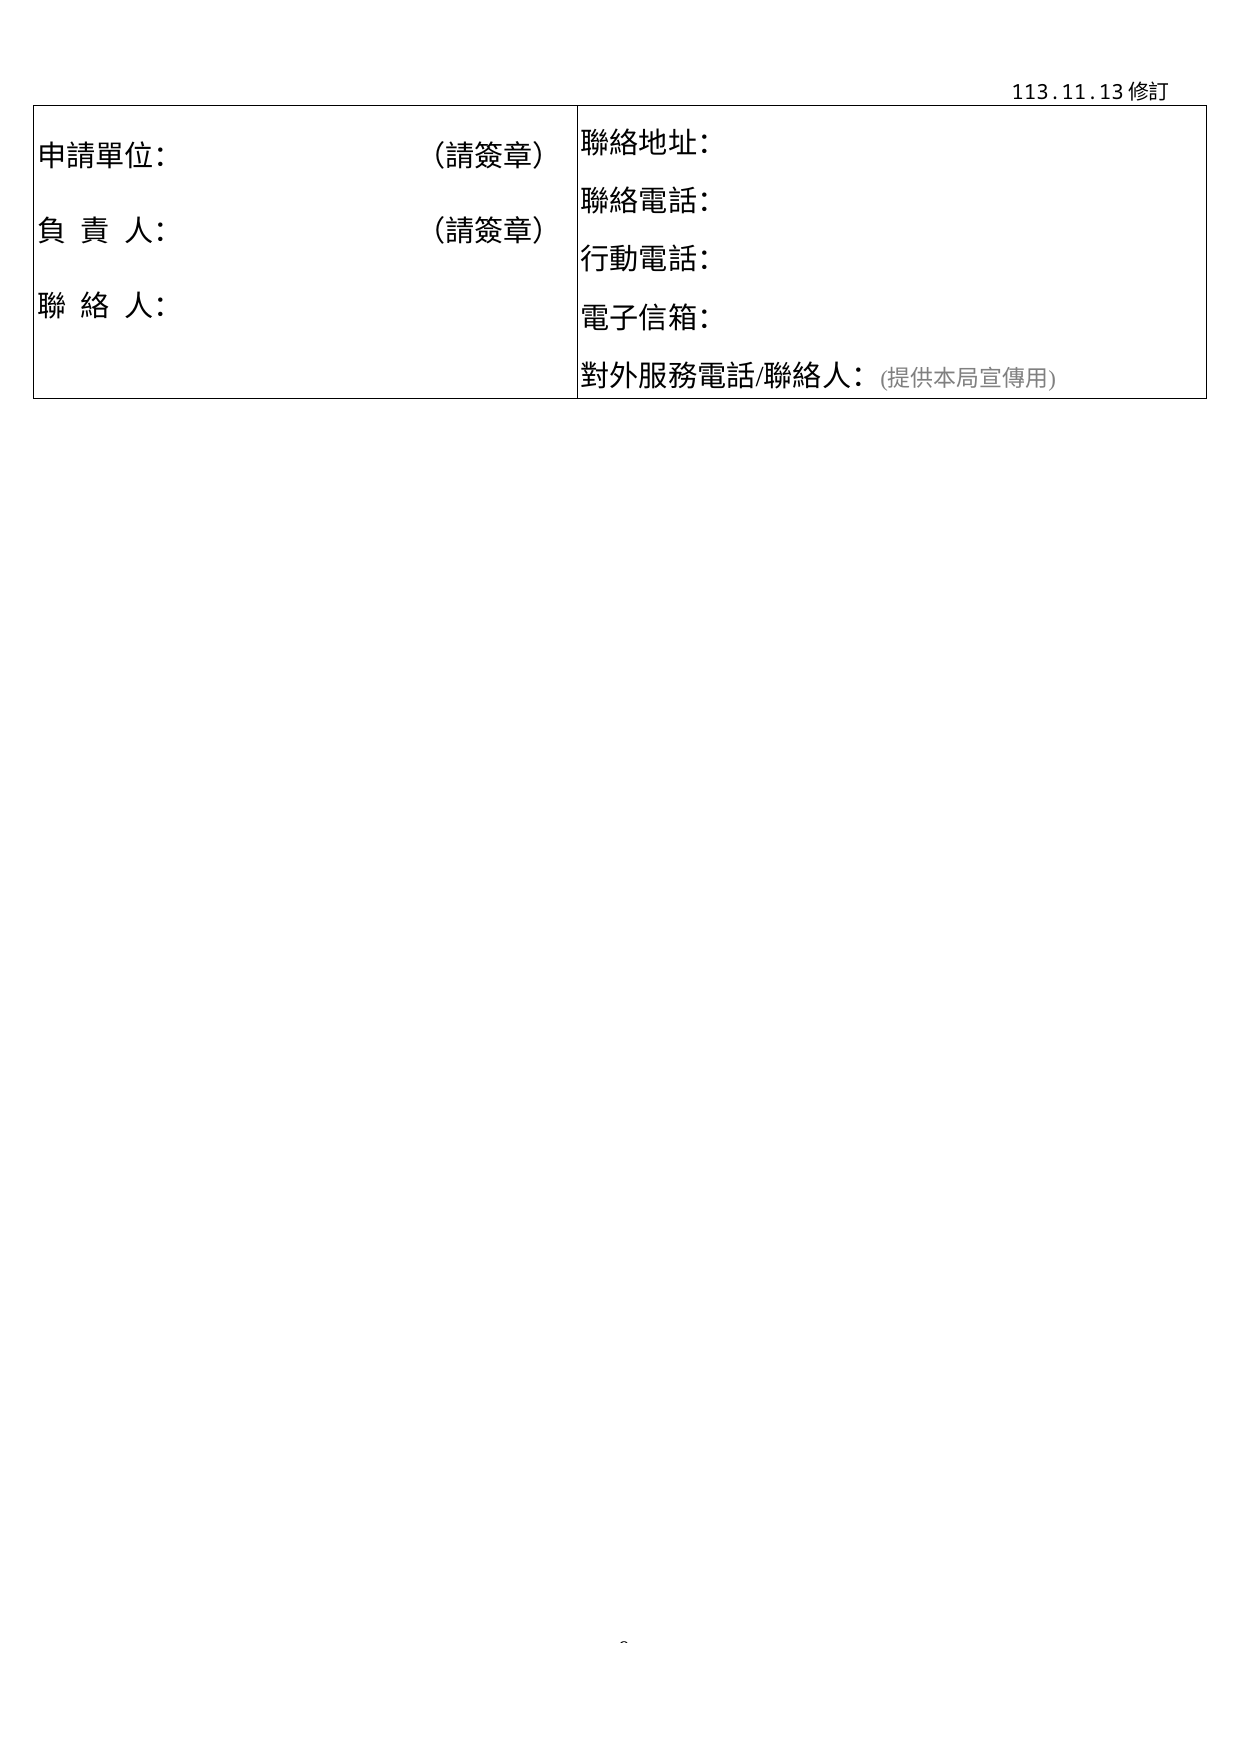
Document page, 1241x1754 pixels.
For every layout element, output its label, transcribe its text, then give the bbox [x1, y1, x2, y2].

table_cell 聯絡地址： 聯絡電話： 行動電話： 電子信箱： 對外服務電話/聯絡人：(提供本局宣傳用) [578, 106, 1206, 398]
table_cell 申請單位： （請簽章） 負 責 人： （請簽章） 聯 絡 人： [34, 106, 577, 398]
